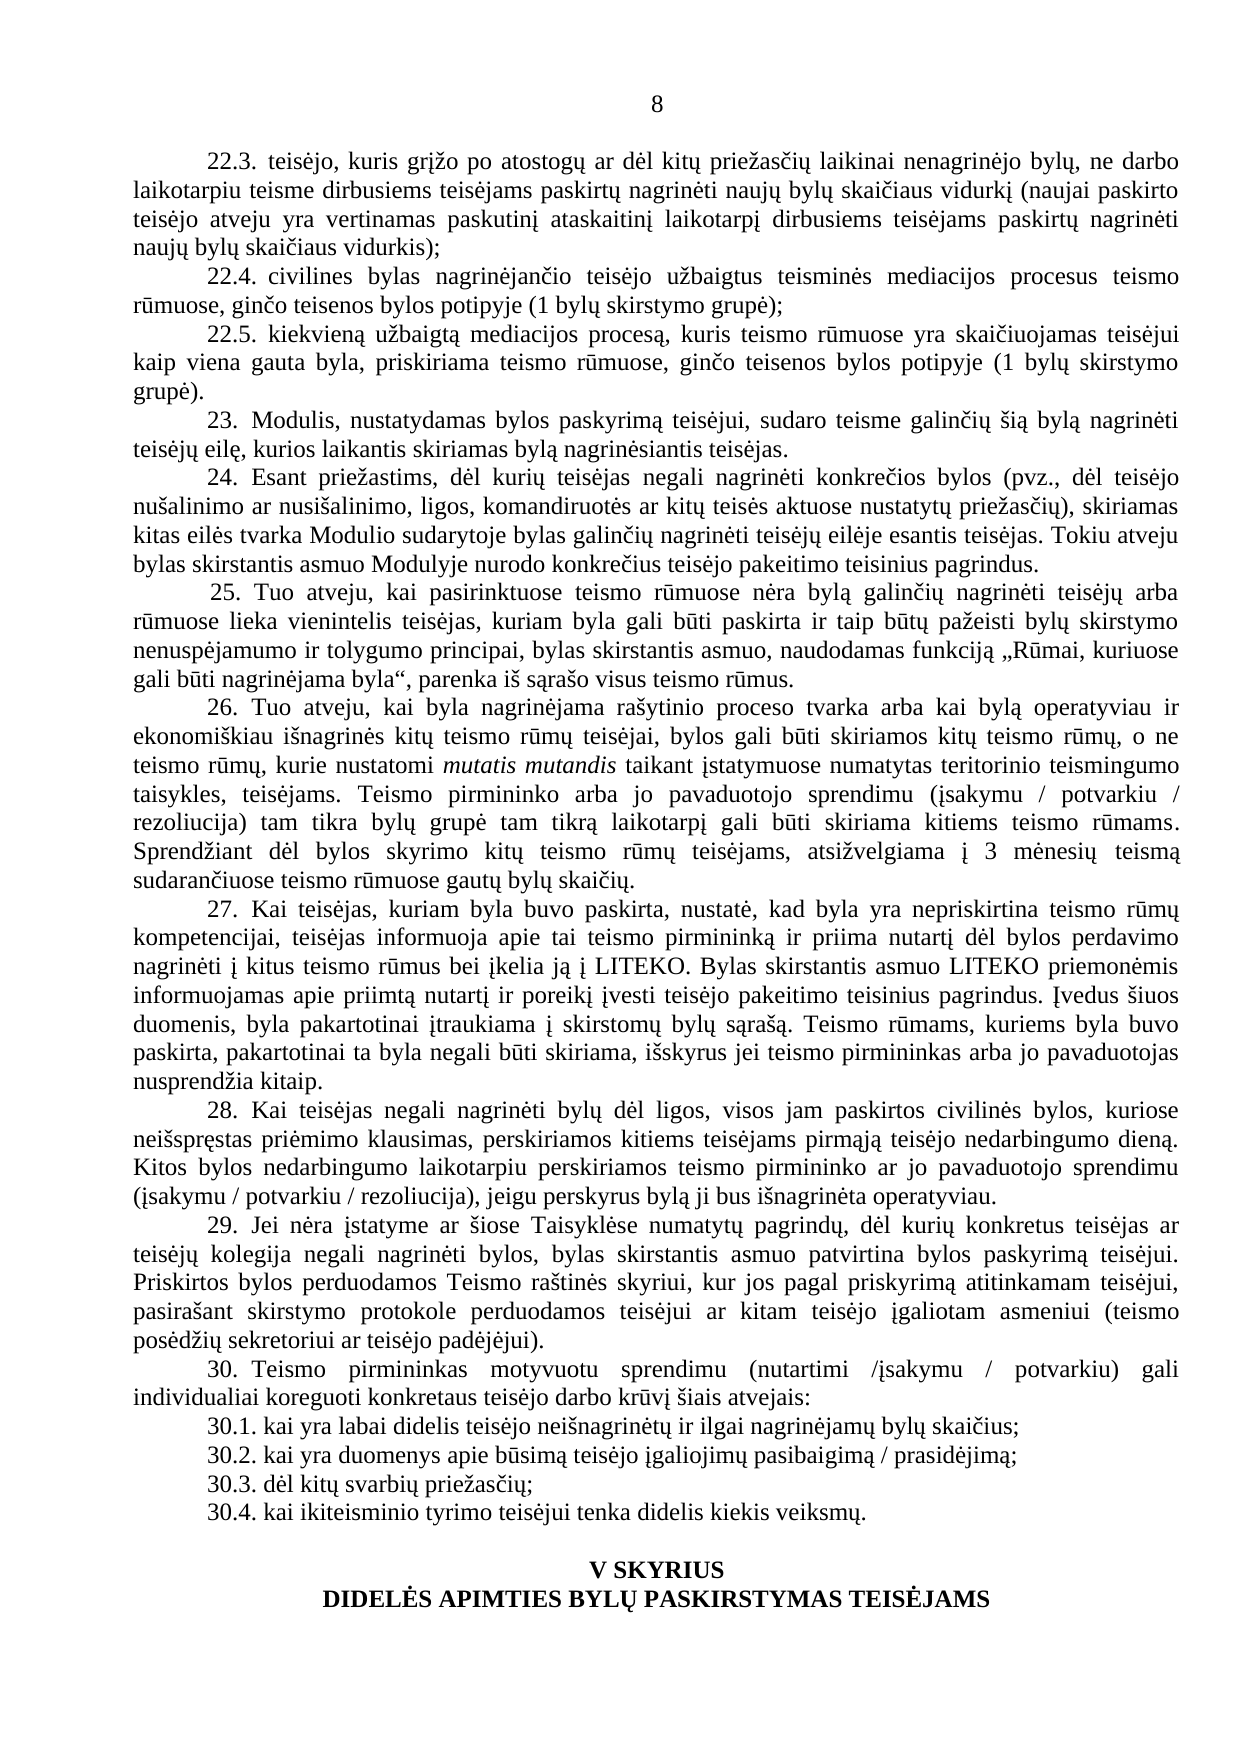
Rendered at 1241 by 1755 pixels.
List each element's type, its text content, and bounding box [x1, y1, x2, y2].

text 22.5. kiekvieną užbaigtą mediacijos procesą, kuris teismo rūmuose yra skaičiuojamas teisėjui kaip viena gauta byla, priskiriama teismo rūmuose, ginčo teisenos bylos potipyje (1 bylų skirstymo grupė). [133, 319, 1180, 405]
text 26. Tuo atveju, kai byla nagrinėjama rašytinio proceso tvarka arba kai bylą operatyviau ir ekonomiškiau išnagrinės kitų teismo rūmų teisėjai, bylos gali būti skiriamos kitų teismo rūmų, o ne teismo rūmų, kurie nustatomi mutatis mutandis taikant įstatymuose numatytas teritorinio teismingumo taisykles, teisėjams. Teismo pirmininko arba jo pavaduotojo sprendimu (įsakymu / potvarkiu / rezoliucija) tam tikra bylų grupė tam tikrą laikotarpį gali būti skiriama kitiems teismo rūmams. Sprendžiant dėl bylos skyrimo kitų teismo rūmų teisėjams, atsižvelgiama į 3 mėnesių teismą sudarančiuose teismo rūmuose gautų bylų skaičių. [133, 692, 1180, 894]
text 22.3. teisėjo, kuris grįžo po atostogų ar dėl kitų priežasčių laikinai nenagrinėjo bylų, ne darbo laikotarpiu teisme dirbusiems teisėjams paskirtų nagrinėti naujų bylų skaičiaus vidurkį (naujai paskirto teisėjo atveju yra vertinamas paskutinį ataskaitinį laikotarpį dirbusiems teisėjams paskirtų nagrinėti naujų bylų skaičiaus vidurkis); [133, 146, 1180, 261]
text 30.3. dėl kitų svarbių priežasčių; [133, 1469, 1180, 1497]
text 30. Teismo pirmininkas motyvuotu sprendimu (nutartimi /įsakymu / potvarkiu) gali individualiai koreguoti konkretaus teisėjo darbo krūvį šiais atvejais: [133, 1354, 1180, 1411]
text 25. Tuo atveju, kai pasirinktuose teismo rūmuose nėra bylą galinčių nagrinėti teisėjų arba rūmuose lieka vienintelis teisėjas, kuriam byla gali būti paskirta ir taip būtų pažeisti bylų skirstymo nenuspėjamumo ir tolygumo principai, bylas skirstantis asmuo, naudodamas funkciją „Rūmai, kuriuose gali būti nagrinėjama byla“, parenka iš sąrašo visus teismo rūmus. [133, 577, 1180, 692]
text 27. Kai teisėjas, kuriam byla buvo paskirta, nustatė, kad byla yra nepriskirtina teismo rūmų kompetencijai, teisėjas informuoja apie tai teismo pirmininką ir priima nutartį dėl bylos perdavimo nagrinėti į kitus teismo rūmus bei įkelia ją į LITEKO. Bylas skirstantis asmuo LITEKO priemonėmis informuojamas apie priimtą nutartį ir poreikį įvesti teisėjo pakeitimo teisinius pagrindus. Įvedus šiuos duomenis, byla pakartotinai įtraukiama į skirstomų bylų sąrašą. Teismo rūmams, kuriems byla buvo paskirta, pakartotinai ta byla negali būti skiriama, išskyrus jei teismo pirmininkas arba jo pavaduotojas nusprendžia kitaip. [133, 894, 1180, 1095]
text V SKYRIUS [133, 1555, 1180, 1584]
text 30.4. kai ikiteisminio tyrimo teisėjui tenka didelis kiekis veiksmų. [133, 1497, 1180, 1526]
text 30.2. kai yra duomenys apie būsimą teisėjo įgaliojimų pasibaigimą / prasidėjimą; [133, 1440, 1180, 1469]
text 23. Modulis, nustatydamas bylos paskyrimą teisėjui, sudaro teisme galinčių šią bylą nagrinėti teisėjų eilę, kurios laikantis skiriamas bylą nagrinėsiantis teisėjas. [133, 405, 1180, 462]
text 22.4. civilines bylas nagrinėjančio teisėjo užbaigtus teisminės mediacijos procesus teismo rūmuose, ginčo teisenos bylos potipyje (1 bylų skirstymo grupė); [133, 261, 1180, 319]
text DIDELĖS APIMTIES BYLŲ PASKIRSTYMAS TEISĖJAMS [133, 1584, 1180, 1612]
text 24. Esant priežastims, dėl kurių teisėjas negali nagrinėti konkrečios bylos (pvz., dėl teisėjo nušalinimo ar nusišalinimo, ligos, komandiruotės ar kitų teisės aktuose nustatytų priežasčių), skiriamas kitas eilės tvarka Modulio sudarytoje bylas galinčių nagrinėti teisėjų eilėje esantis teisėjas. Tokiu atveju bylas skirstantis asmuo Modulyje nurodo konkrečius teisėjo pakeitimo teisinius pagrindus. [133, 462, 1180, 577]
text 28. Kai teisėjas negali nagrinėti bylų dėl ligos, visos jam paskirtos civilinės bylos, kuriose neišspręstas priėmimo klausimas, perskiriamos kitiems teisėjams pirmąją teisėjo nedarbingumo dieną. Kitos bylos nedarbingumo laikotarpiu perskiriamos teismo pirmininko ar jo pavaduotojo sprendimu (įsakymu / potvarkiu / rezoliucija), jeigu perskyrus bylą ji bus išnagrinėta operatyviau. [133, 1095, 1180, 1210]
text 30.1. kai yra labai didelis teisėjo neišnagrinėtų ir ilgai nagrinėjamų bylų skaičius; [133, 1411, 1180, 1440]
text 29. Jei nėra įstatyme ar šiose Taisyklėse numatytų pagrindų, dėl kurių konkretus teisėjas ar teisėjų kolegija negali nagrinėti bylos, bylas skirstantis asmuo patvirtina bylos paskyrimą teisėjui. Priskirtos bylos perduodamos Teismo raštinės skyriui, kur jos pagal priskyrimą atitinkamam teisėjui, pasirašant skirstymo protokole perduodamos teisėjui ar kitam teisėjo įgaliotam asmeniui (teismo posėdžių sekretoriui ar teisėjo padėjėjui). [133, 1210, 1180, 1354]
